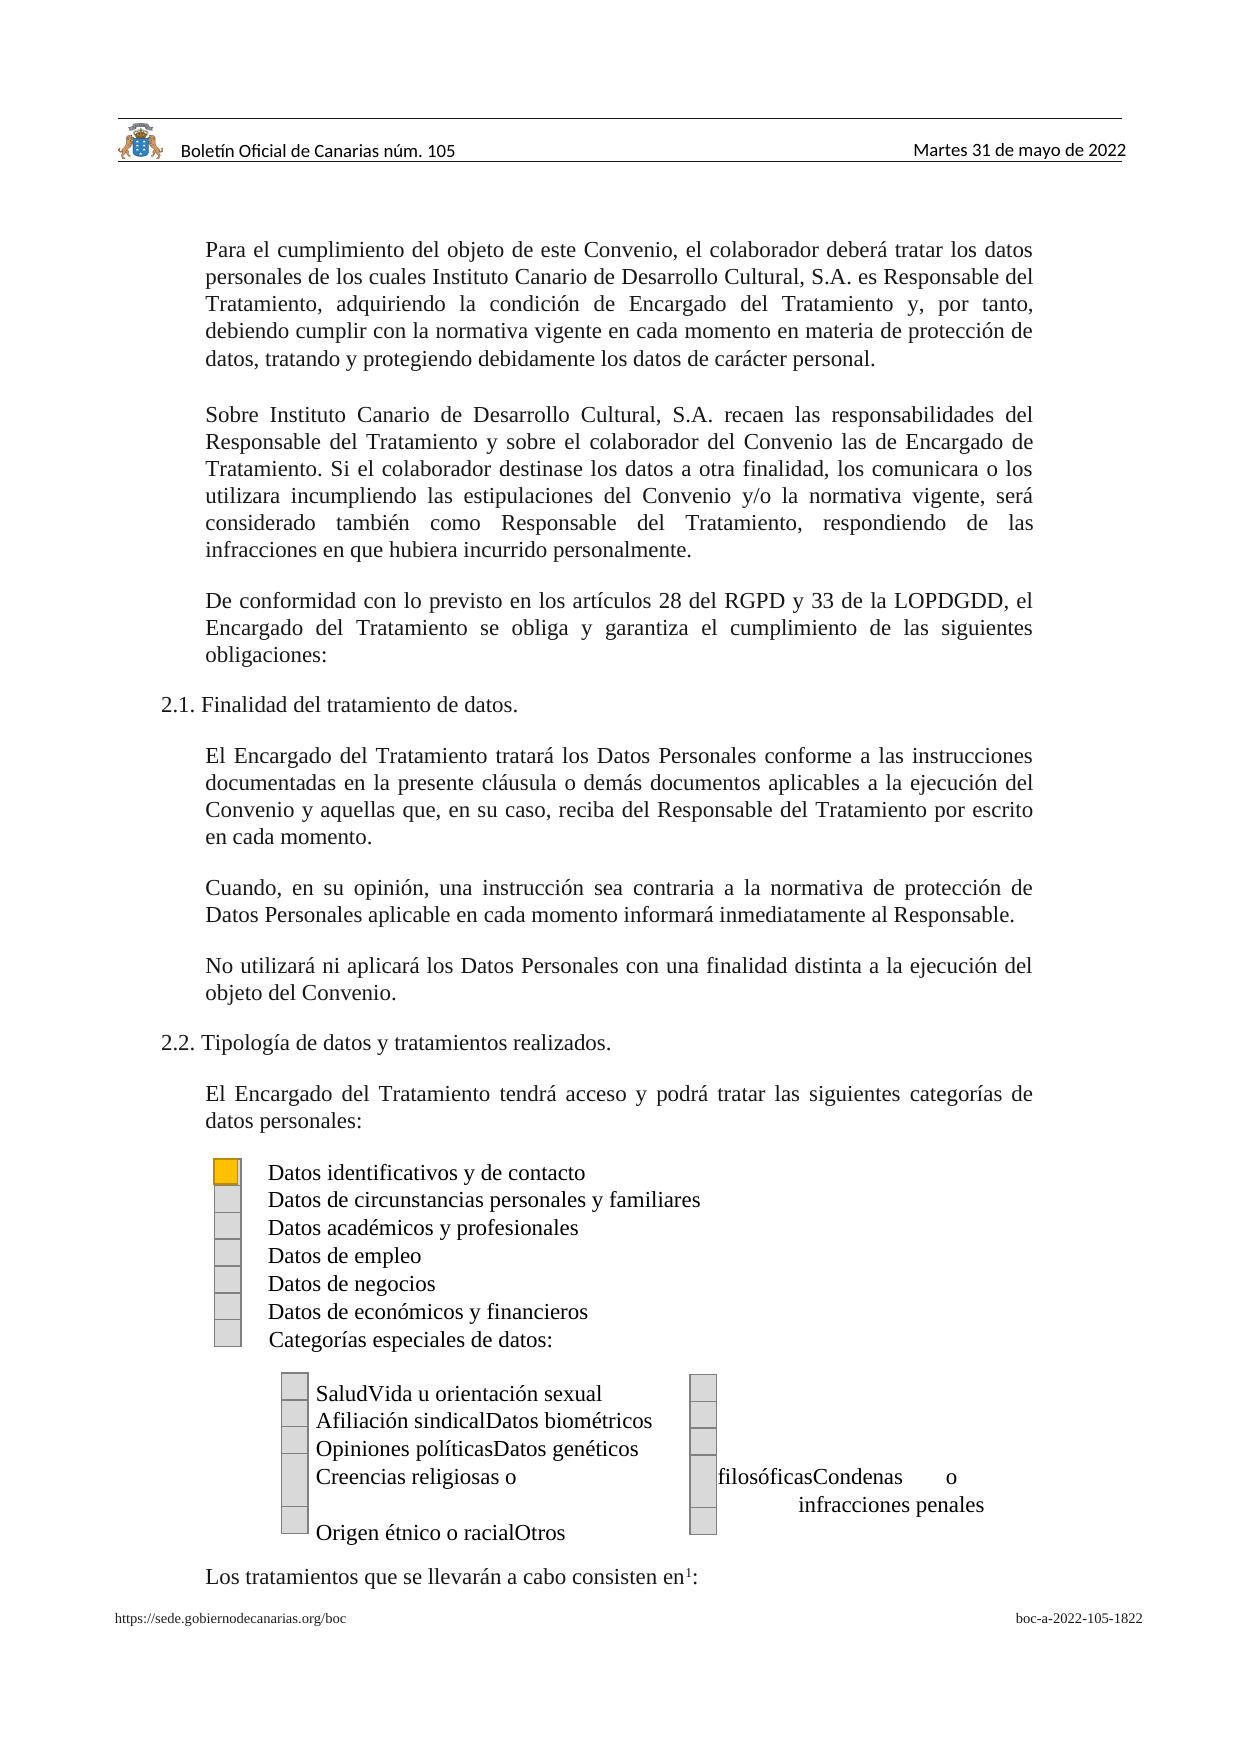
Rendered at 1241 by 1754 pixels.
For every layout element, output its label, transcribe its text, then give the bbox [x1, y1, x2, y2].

text filosóficasCondenas o infracciones penales [717, 1463, 1035, 1517]
text Datos de circunstancias personales y familiares [268, 1187, 1035, 1213]
text Datos de económicos y financieros Categorías especiales de datos: [268, 1298, 679, 1352]
text Datos identificativos y de contacto [268, 1159, 1035, 1185]
text [717, 1408, 1035, 1434]
text Origen étnico o racialOtros [316, 1519, 1035, 1545]
text El Encargado del Tratamiento tendrá acceso y podrá tratar las siguientes categorías de datos personales: [205, 1080, 1035, 1133]
list Finalidad del tratamiento de datos. [161, 692, 1035, 718]
text Datos de empleo [268, 1242, 1035, 1269]
text Datos académicos y profesionales [268, 1214, 1035, 1241]
text Opiniones políticasDatos genéticos [316, 1436, 689, 1462]
text Cuando, en su opinión, una instrucción sea contraria a la normativa de protección de Datos Personales aplicable en cada momento informará inmediatamente al Responsable. [205, 874, 1035, 927]
text El Encargado del Tratamiento tratará los Datos Personales conforme a las instrucciones documentadas en la presente cláusula o demás documentos aplicables a la ejecución del Convenio y aquellas que, en su caso, reciba del Responsable del Tratamiento por escrito en cada momento. [205, 742, 1035, 850]
text SaludVida u orientación sexual [316, 1380, 689, 1406]
text [717, 1380, 1035, 1406]
text Creencias religiosas o [316, 1463, 689, 1517]
list Tipología de datos y tratamientos realizados. [161, 1029, 1035, 1056]
text Datos de negocios [268, 1270, 1035, 1297]
text No utilizará ni aplicará los Datos Personales con una finalidad distinta a la ejecución del objeto del Convenio. [205, 952, 1035, 1005]
text [717, 1436, 1035, 1462]
text Para el cumplimiento del objeto de este Convenio, el colaborador deberá tratar los datos personales de los cuales Instituto Canario de Desarrollo Cultural, S.A. es Responsable del Tratamiento, adquiriendo la condición de Encargado del Tratamiento y, por tanto, debiendo cumplir con la normativa vigente en cada momento en materia de protección de datos, tratando y protegiendo debidamente los datos de carácter personal. [205, 236, 1035, 371]
text Los tratamientos que se llevarán a cabo consisten en1: [205, 1563, 1035, 1590]
text Sobre Instituto Canario de Desarrollo Cultural, S.A. recaen las responsabilidades del Responsable del Tratamiento y sobre el colaborador del Convenio las de Encargado de Tratamiento. Si el colaborador destinase los datos a otra finalidad, los comunicara o los utilizara incumpliendo las estipulaciones del Convenio y/o la normativa vigente, será considerado también como Responsable del Tratamiento, respondiendo de las infracciones en que hubiera incurrido personalmente. [205, 401, 1035, 562]
text De conformidad con lo previsto en los artículos 28 del RGPD y 33 de la LOPDGDD, el Encargado del Tratamiento se obliga y garantiza el cumplimiento de las siguientes obligaciones: [205, 587, 1035, 667]
text Afiliación sindicalDatos biométricos [316, 1408, 689, 1434]
